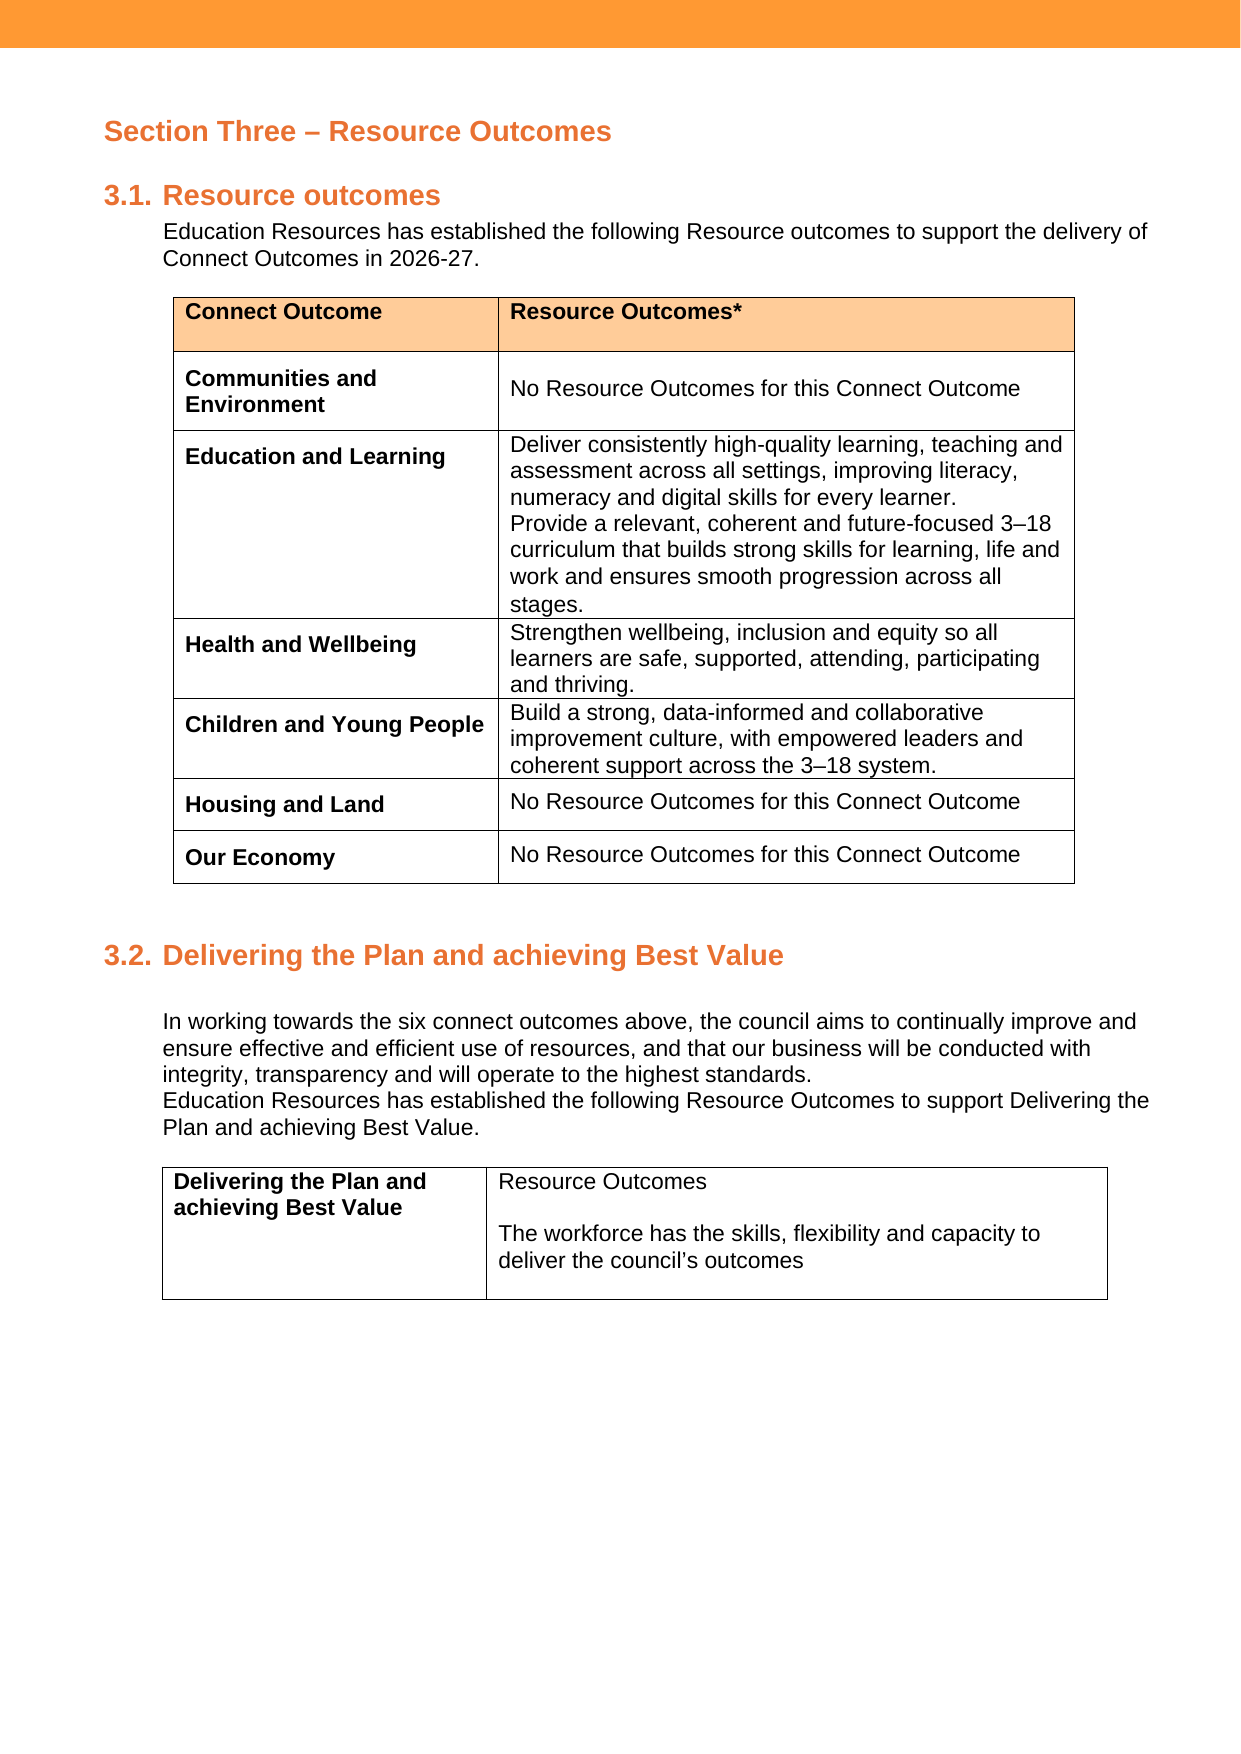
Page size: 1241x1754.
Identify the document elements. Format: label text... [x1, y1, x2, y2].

table_cell Housing and Land [174, 779, 498, 830]
text Education Resources has established the following Resource Outcomes to support Delivering the Plan and achieving Best Value. [103, 1087, 1152, 1140]
table_cell Communities and Environment [174, 352, 498, 430]
subtitle 3.2. Delivering the Plan and achieving Best Value [103, 937, 1152, 971]
table_cell No Resource Outcomes for this Connect Outcome [499, 779, 1074, 830]
table_cell Our Economy [174, 831, 498, 883]
table_cell Deliver consistently high‑quality learning, teaching and assessment across all settings, improving literacy, numeracy and digital skills for every learner. Provide a relevant, coherent and future‑focused 3–18 curriculum that builds strong skills for learning, life and work and ensures smooth progression across all stages. [499, 431, 1074, 618]
table_cell Children and Young People [174, 699, 498, 778]
table_cell No Resource Outcomes for this Connect Outcome [499, 831, 1074, 883]
text In working towards the six connect outcomes above, the council aims to continually improve and ensure effective and efficient use of resources, and that our business will be conducted with integrity, transparency and will operate to the highest standards. [103, 1006, 1152, 1087]
text Education Resources has established the following Resource outcomes to support the delivery of Connect Outcomes in 2026-27. [162, 218, 1152, 271]
table_header Connect Outcome [174, 298, 498, 351]
table_cell Education and Learning [174, 431, 498, 618]
table_cell Health and Wellbeing [174, 619, 498, 698]
subtitle Section Three – Resource Outcomes [103, 114, 1152, 147]
table_cell Strengthen wellbeing, inclusion and equity so all learners are safe, supported, attending, participating and thriving. [499, 619, 1074, 698]
table_cell Build a strong, data‑informed and collaborative improvement culture, with empowered leaders and coherent support across the 3–18 system. [499, 699, 1074, 778]
subtitle 3.1. Resource outcomes [103, 178, 1152, 212]
table_header Delivering the Plan and achieving Best Value [163, 1168, 486, 1299]
table_cell No Resource Outcomes for this Connect Outcome [499, 352, 1074, 430]
table_header Resource Outcomes* [499, 298, 1074, 351]
table_header Resource Outcomes The workforce has the skills, flexibility and capacity to deliver the council’s outcomes [487, 1168, 1107, 1299]
